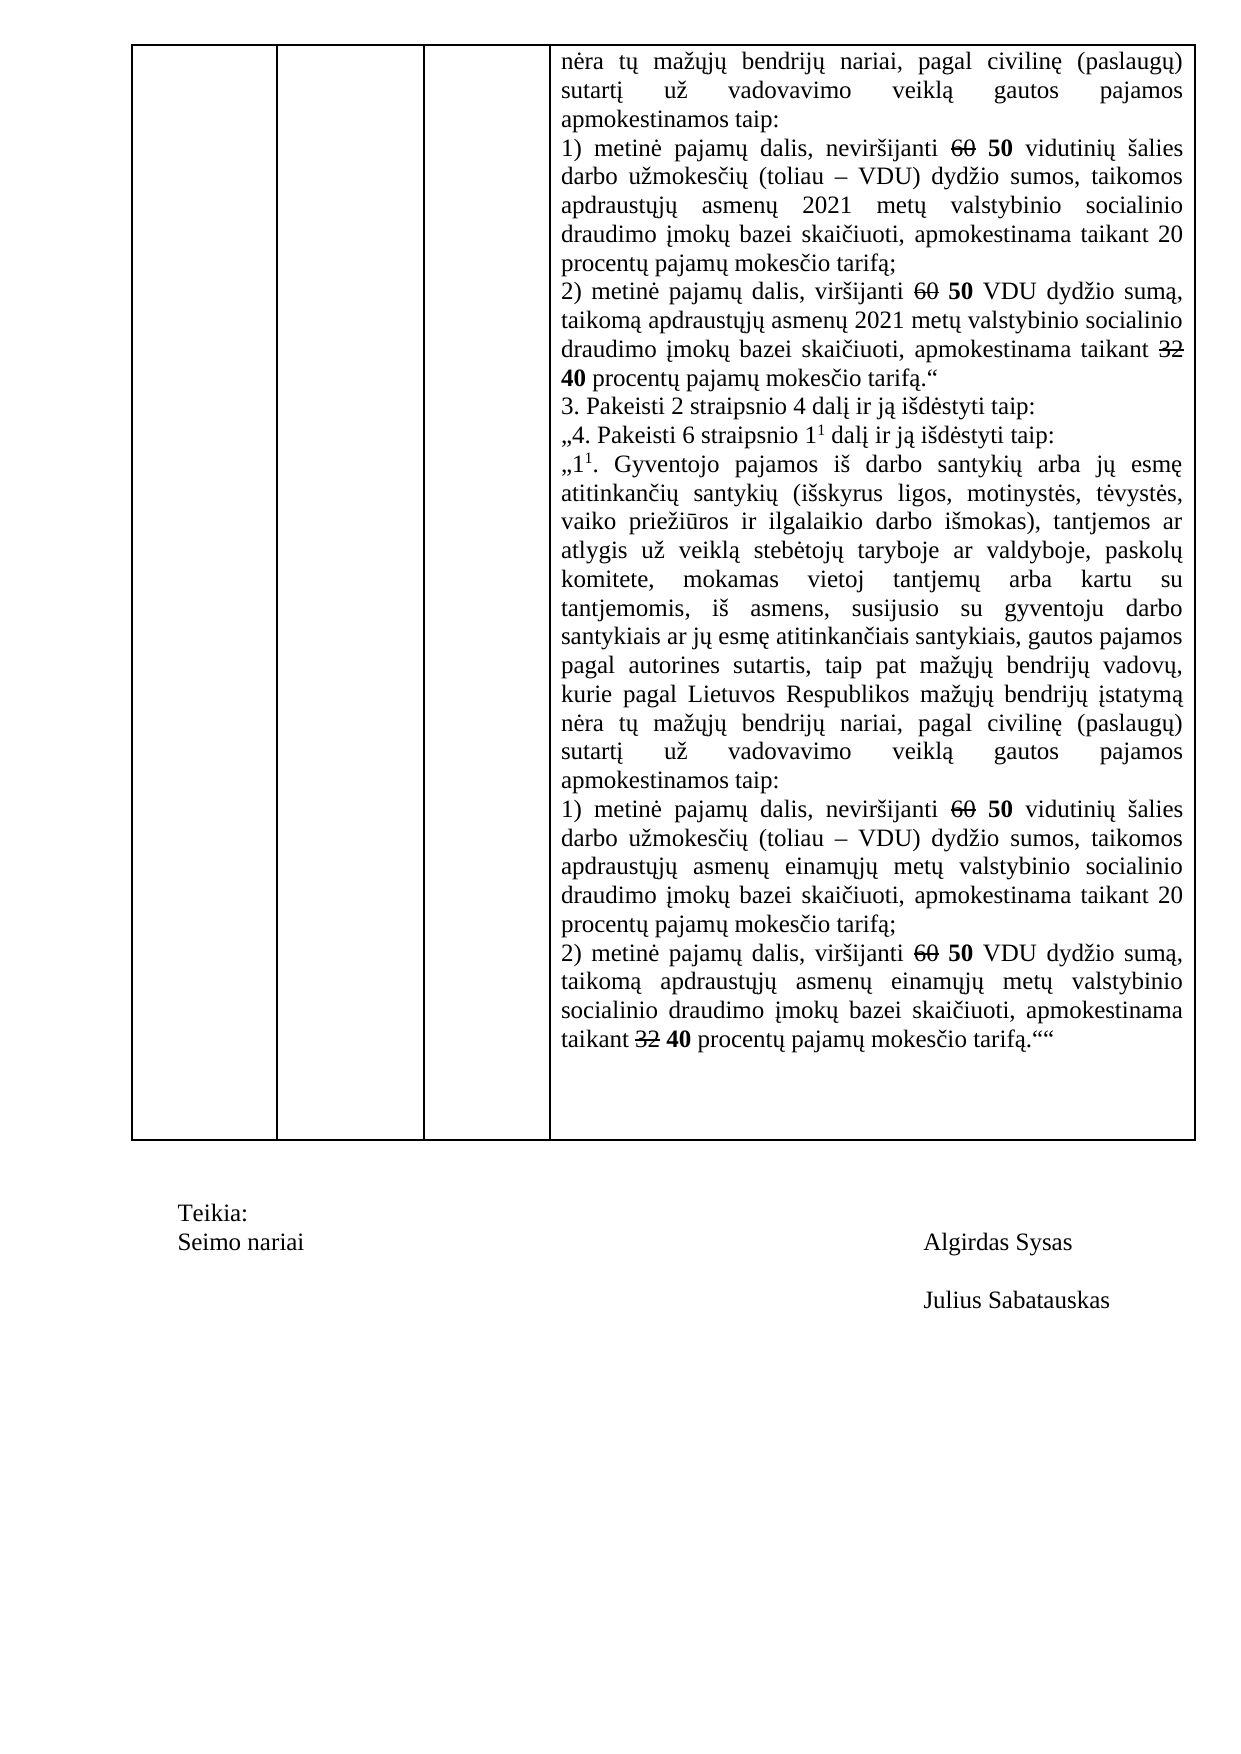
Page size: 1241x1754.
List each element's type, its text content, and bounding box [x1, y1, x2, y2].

table_cell [133, 46, 276, 1139]
text Seimo nariai Algirdas Sysas [177, 1227, 1181, 1256]
text Julius Sabatauskas [177, 1285, 1181, 1313]
table_cell [425, 46, 549, 1139]
table_cell [278, 46, 423, 1139]
table_cell nėra tų mažųjų bendrijų nariai, pagal civilinę (paslaugų) sutartį už vadovavimo veiklą gautos pajamos apmokestinamos taip: 1) metinė pajamų dalis, neviršijanti 60 50 vidutinių šalies darbo užmokesčių (toliau – VDU) dydžio sumos, taikomos apdraustųjų asmenų 2021 metų valstybinio socialinio draudimo įmokų bazei skaičiuoti, apmokestinama taikant 20 procentų pajamų mokesčio tarifą; 2) metinė pajamų dalis, viršijanti 60 50 VDU dydžio sumą, taikomą apdraustųjų asmenų 2021 metų valstybinio socialinio draudimo įmokų bazei skaičiuoti, apmokestinama taikant 32 40 procentų pajamų mokesčio tarifą.“ 3. Pakeisti 2 straipsnio 4 dalį ir ją išdėstyti taip: „4. Pakeisti 6 straipsnio 11 dalį ir ją išdėstyti taip: „11. Gyventojo pajamos iš darbo santykių arba jų esmę atitinkančių santykių (išskyrus ligos, motinystės, tėvystės, vaiko priežiūros ir ilgalaikio darbo išmokas), tantjemos ar atlygis už veiklą stebėtojų taryboje ar valdyboje, paskolų komitete, mokamas vietoj tantjemų arba kartu su tantjemomis, iš asmens, susijusio su gyventoju darbo santykiais ar jų esmę atitinkančiais santykiais, gautos pajamos pagal autorines sutartis, taip pat mažųjų bendrijų vadovų, kurie pagal Lietuvos Respublikos mažųjų bendrijų įstatymą nėra tų mažųjų bendrijų nariai, pagal civilinę (paslaugų) sutartį už vadovavimo veiklą gautos pajamos apmokestinamos taip: 1) metinė pajamų dalis, neviršijanti 60 50 vidutinių šalies darbo užmokesčių (toliau – VDU) dydžio sumos, taikomos apdraustųjų asmenų einamųjų metų valstybinio socialinio draudimo įmokų bazei skaičiuoti, apmokestinama taikant 20 procentų pajamų mokesčio tarifą; 2) metinė pajamų dalis, viršijanti 60 50 VDU dydžio sumą, taikomą apdraustųjų asmenų einamųjų metų valstybinio socialinio draudimo įmokų bazei skaičiuoti, apmokestinama taikant 32 40 procentų pajamų mokesčio tarifą.““ [551, 46, 1194, 1139]
text Teikia: [177, 1198, 1181, 1227]
